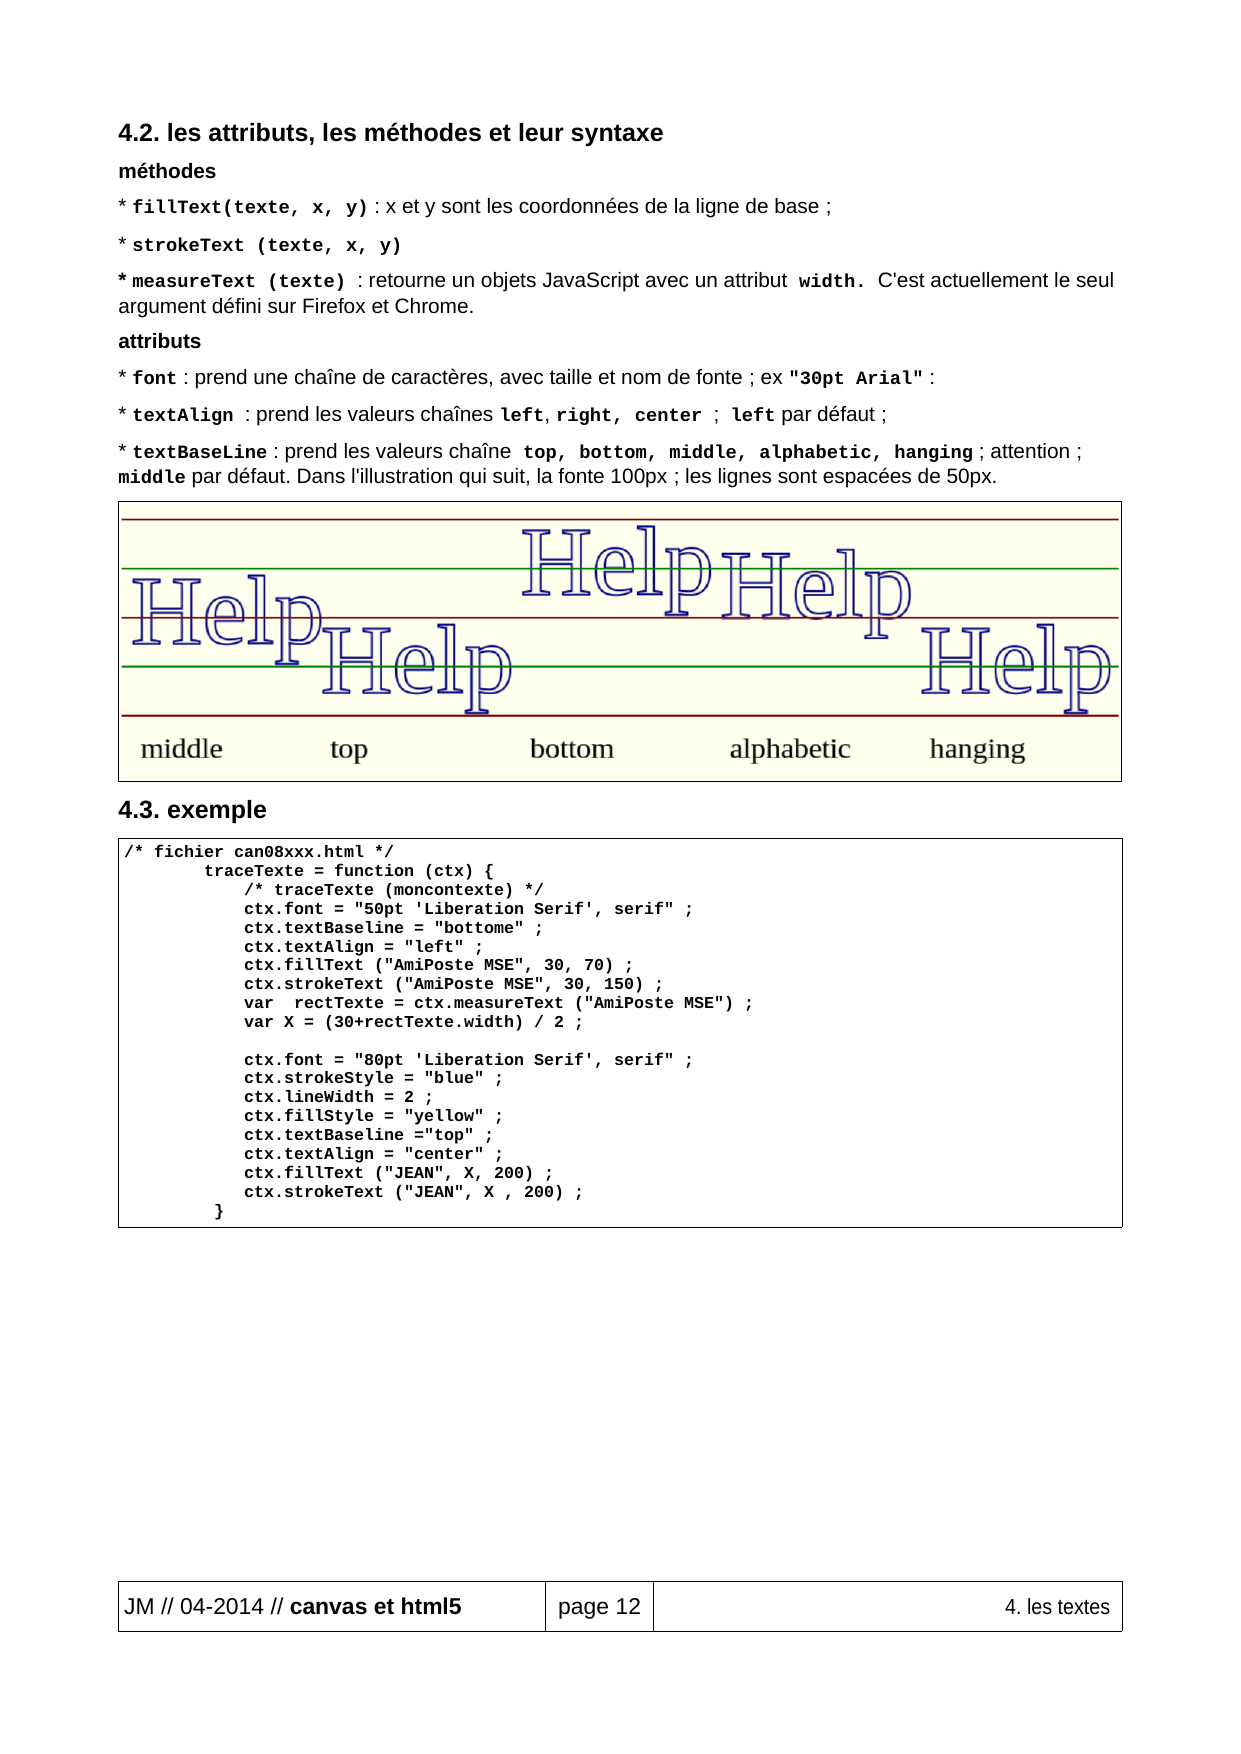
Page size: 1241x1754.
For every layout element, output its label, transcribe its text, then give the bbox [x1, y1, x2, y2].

picture [121, 504, 1119, 779]
text * fillText(texte, x, y) : x et y sont les coordonnées de la ligne de base ; [118, 194, 1122, 219]
text * measureText (texte) : retourne un objets JavaScript avec un attribut width. C'est actuellement le seul argument défini sur Firefox et Chrome. [118, 268, 1122, 317]
text * strokeText (texte, x, y) [118, 231, 1122, 257]
subtitle 4.3. exemple [118, 794, 1122, 823]
text * font : prend une chaîne de caractères, avec taille et nom de fonte ; ex "30pt Arial" : [118, 365, 1122, 390]
text méthodes [118, 159, 1122, 183]
text * textAlign : prend les valeurs chaînes left, right, center ; left par défaut ; [118, 402, 1122, 427]
table_header /* fichier can08xxx.html */ traceTexte = function (ctx) { /* traceTexte (moncontexte) */ ctx.font = "50pt 'Liberation Serif', serif" ; ctx.textBaseline = "bottome" ; ctx.textAlign = "left" ; ctx.fillText ("AmiPoste MSE", 30, 70) ; ctx.strokeText ("AmiPoste MSE", 30, 150) ; var rectTexte = ctx.measureText ("AmiPoste MSE") ; var X = (30+rectTexte.width) / 2 ; ctx.font = "80pt 'Liberation Serif', serif" ; ctx.strokeStyle = "blue" ; ctx.lineWidth = 2 ; ctx.fillStyle = "yellow" ; ctx.textBaseline ="top" ; ctx.textAlign = "center" ; ctx.fillText ("JEAN", X, 200) ; ctx.strokeText ("JEAN", X , 200) ; } [119, 839, 1122, 1227]
subtitle 4.2. les attributs, les méthodes et leur syntaxe [118, 118, 1122, 147]
text * textBaseLine : prend les valeurs chaîne top, bottom, middle, alphabetic, hanging ; attention ; middle par défaut. Dans l'illustration qui suit, la fonte 100px ; les lignes sont espacées de 50px. [118, 439, 1122, 489]
text attributs [118, 329, 1122, 353]
